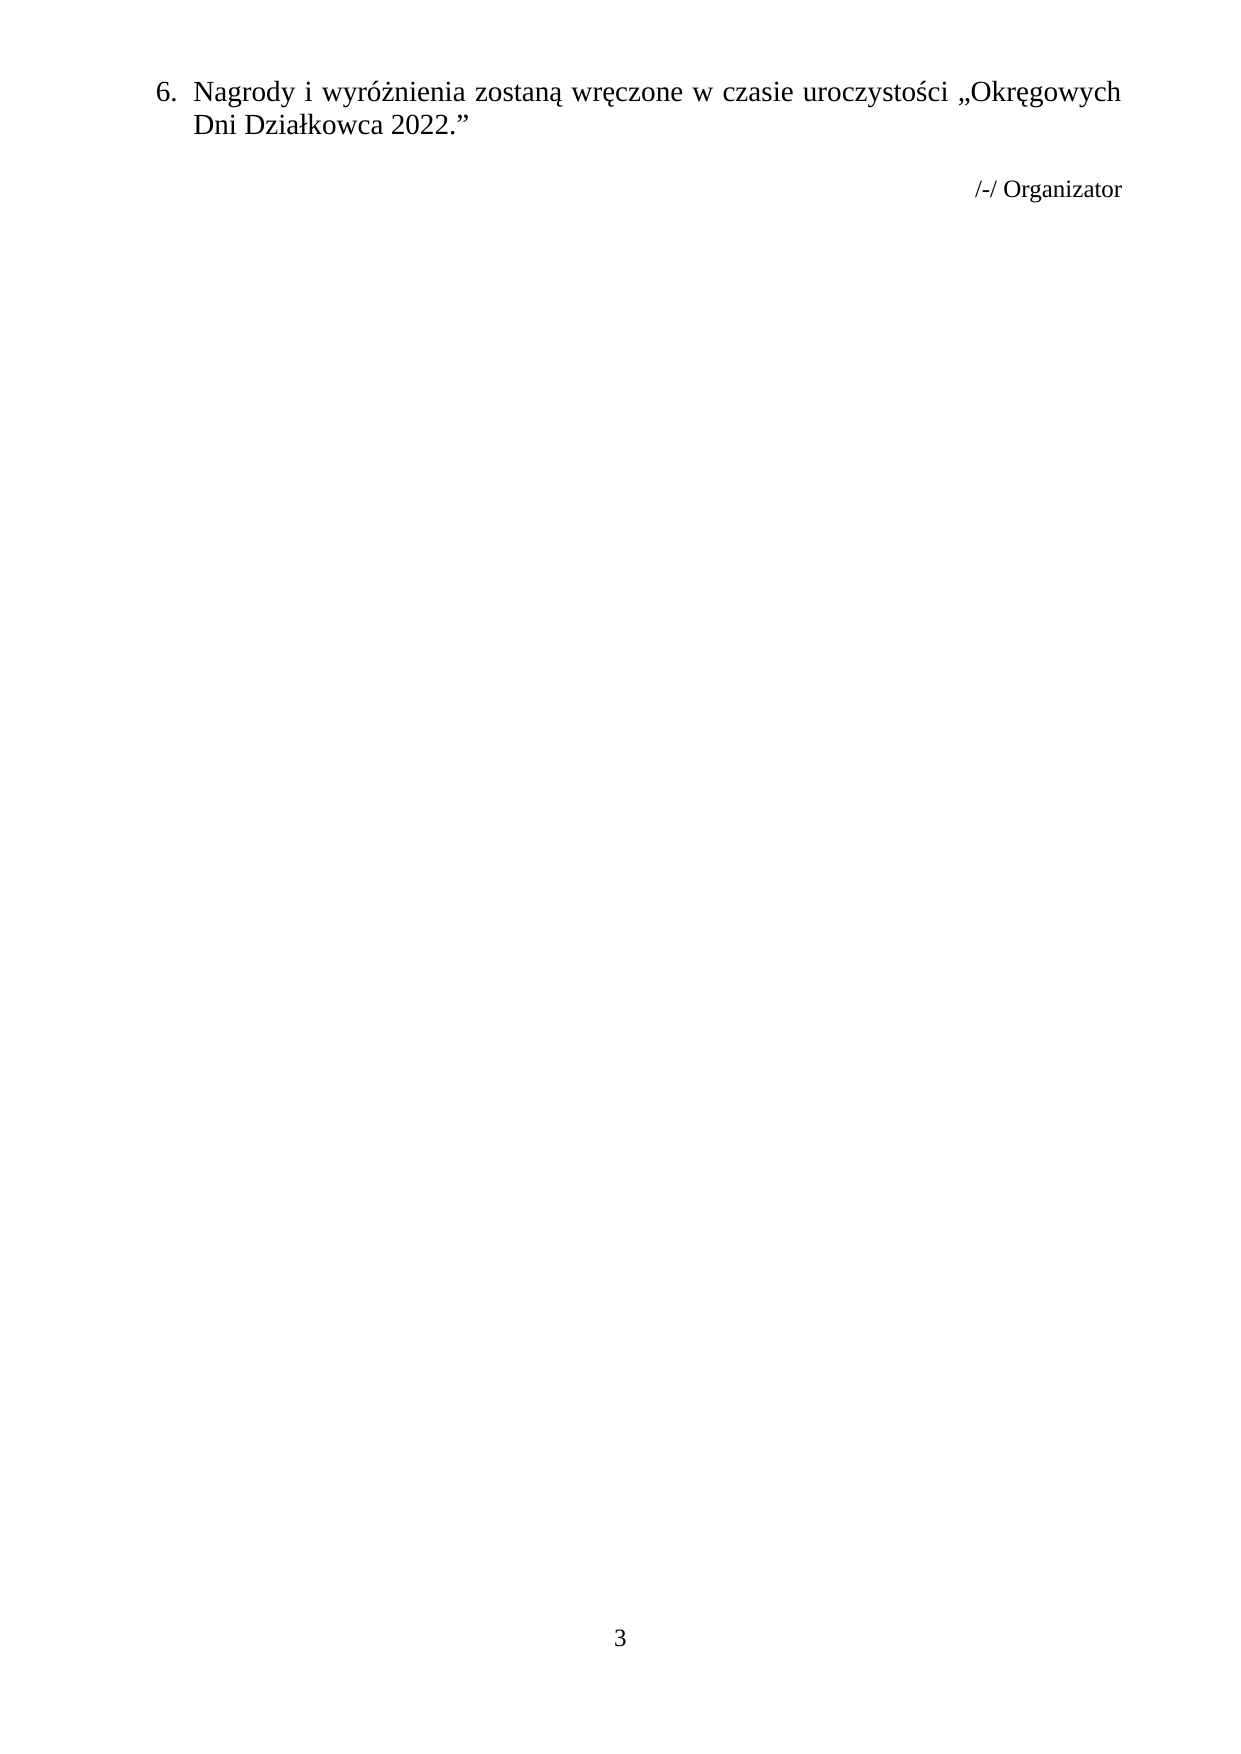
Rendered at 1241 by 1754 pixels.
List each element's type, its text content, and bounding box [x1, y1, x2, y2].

list Nagrody i wyróżnienia zostaną wręczone w czasie uroczystości „Okręgowych Dni Działkowca 2022.” [156, 74, 1122, 141]
text /-/ Organizator [118, 174, 1122, 203]
